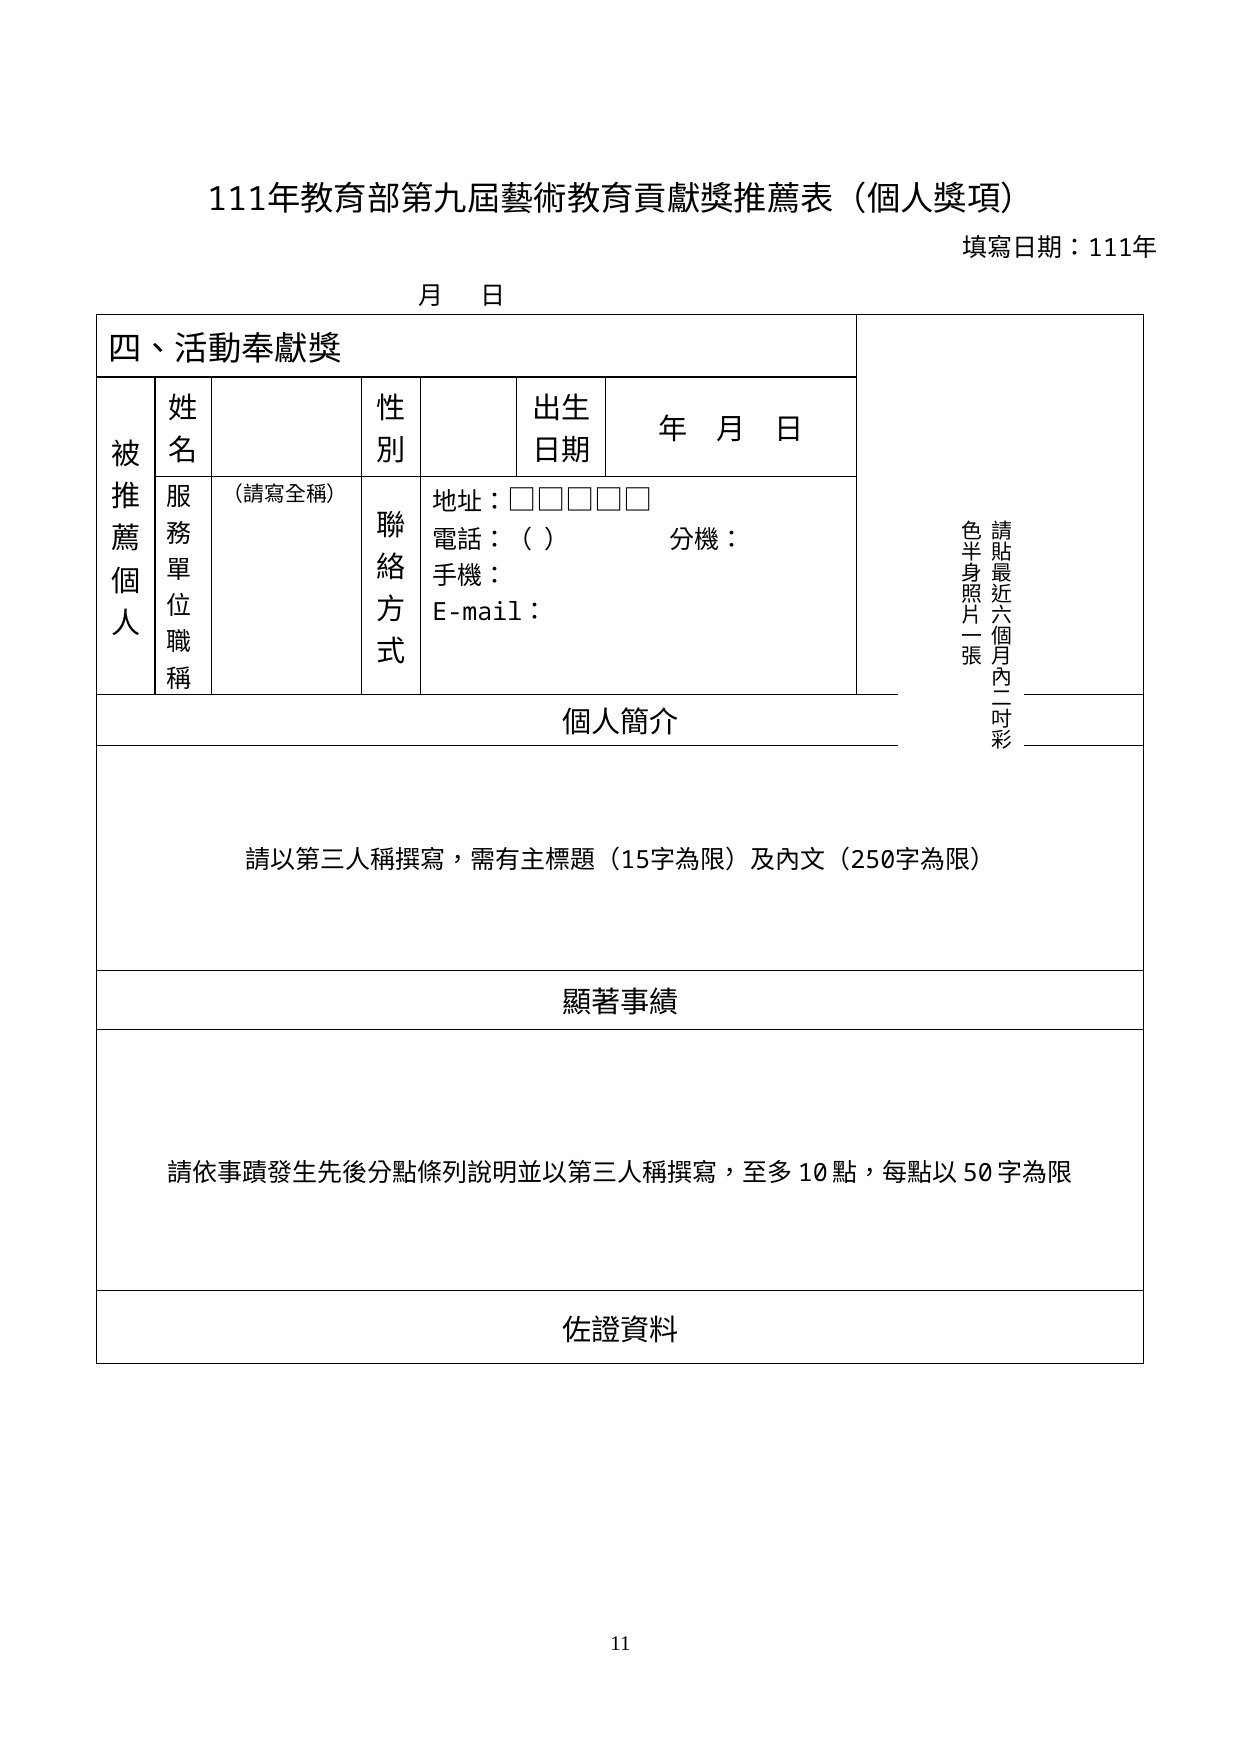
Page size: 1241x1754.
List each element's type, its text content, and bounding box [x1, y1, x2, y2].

table_cell 被推薦個人 [97, 378, 154, 694]
table_header [857, 315, 1143, 774]
table_cell 年 月 日 [606, 378, 856, 476]
table_cell 服務單位職稱 [156, 477, 211, 694]
text 填寫日期：111年 月 日 [68, 221, 1172, 314]
table_cell 地址：□□□□□ 電話：（ ） 分機： 手機： E-mail： [421, 477, 856, 694]
table_cell 顯著事績 [97, 971, 1143, 1029]
table_cell （請寫全稱） [212, 477, 361, 694]
table_cell [212, 378, 361, 476]
table_cell 姓名 [156, 378, 211, 476]
table_cell 聯絡方式 [362, 477, 420, 694]
text 111年教育部第九屆藝術教育貢獻獎推薦表（個人獎項） [68, 172, 1172, 221]
table_cell 出生日期 [517, 378, 605, 476]
table_cell [421, 378, 516, 476]
table_cell 性別 [362, 378, 420, 476]
table_cell 個人簡介 [97, 695, 899, 745]
table_header 四、活動奉獻獎 [97, 315, 856, 376]
table_cell [1024, 695, 1143, 745]
table_cell 請依事蹟發生先後分點條列說明並以第三人稱撰寫，至多10點，每點以50字為限 [97, 1030, 1143, 1290]
table_cell 佐證資料 [97, 1291, 1143, 1363]
table_cell 請以第三人稱撰寫，需有主標題（15字為限）及內文（250字為限） [97, 746, 1143, 969]
